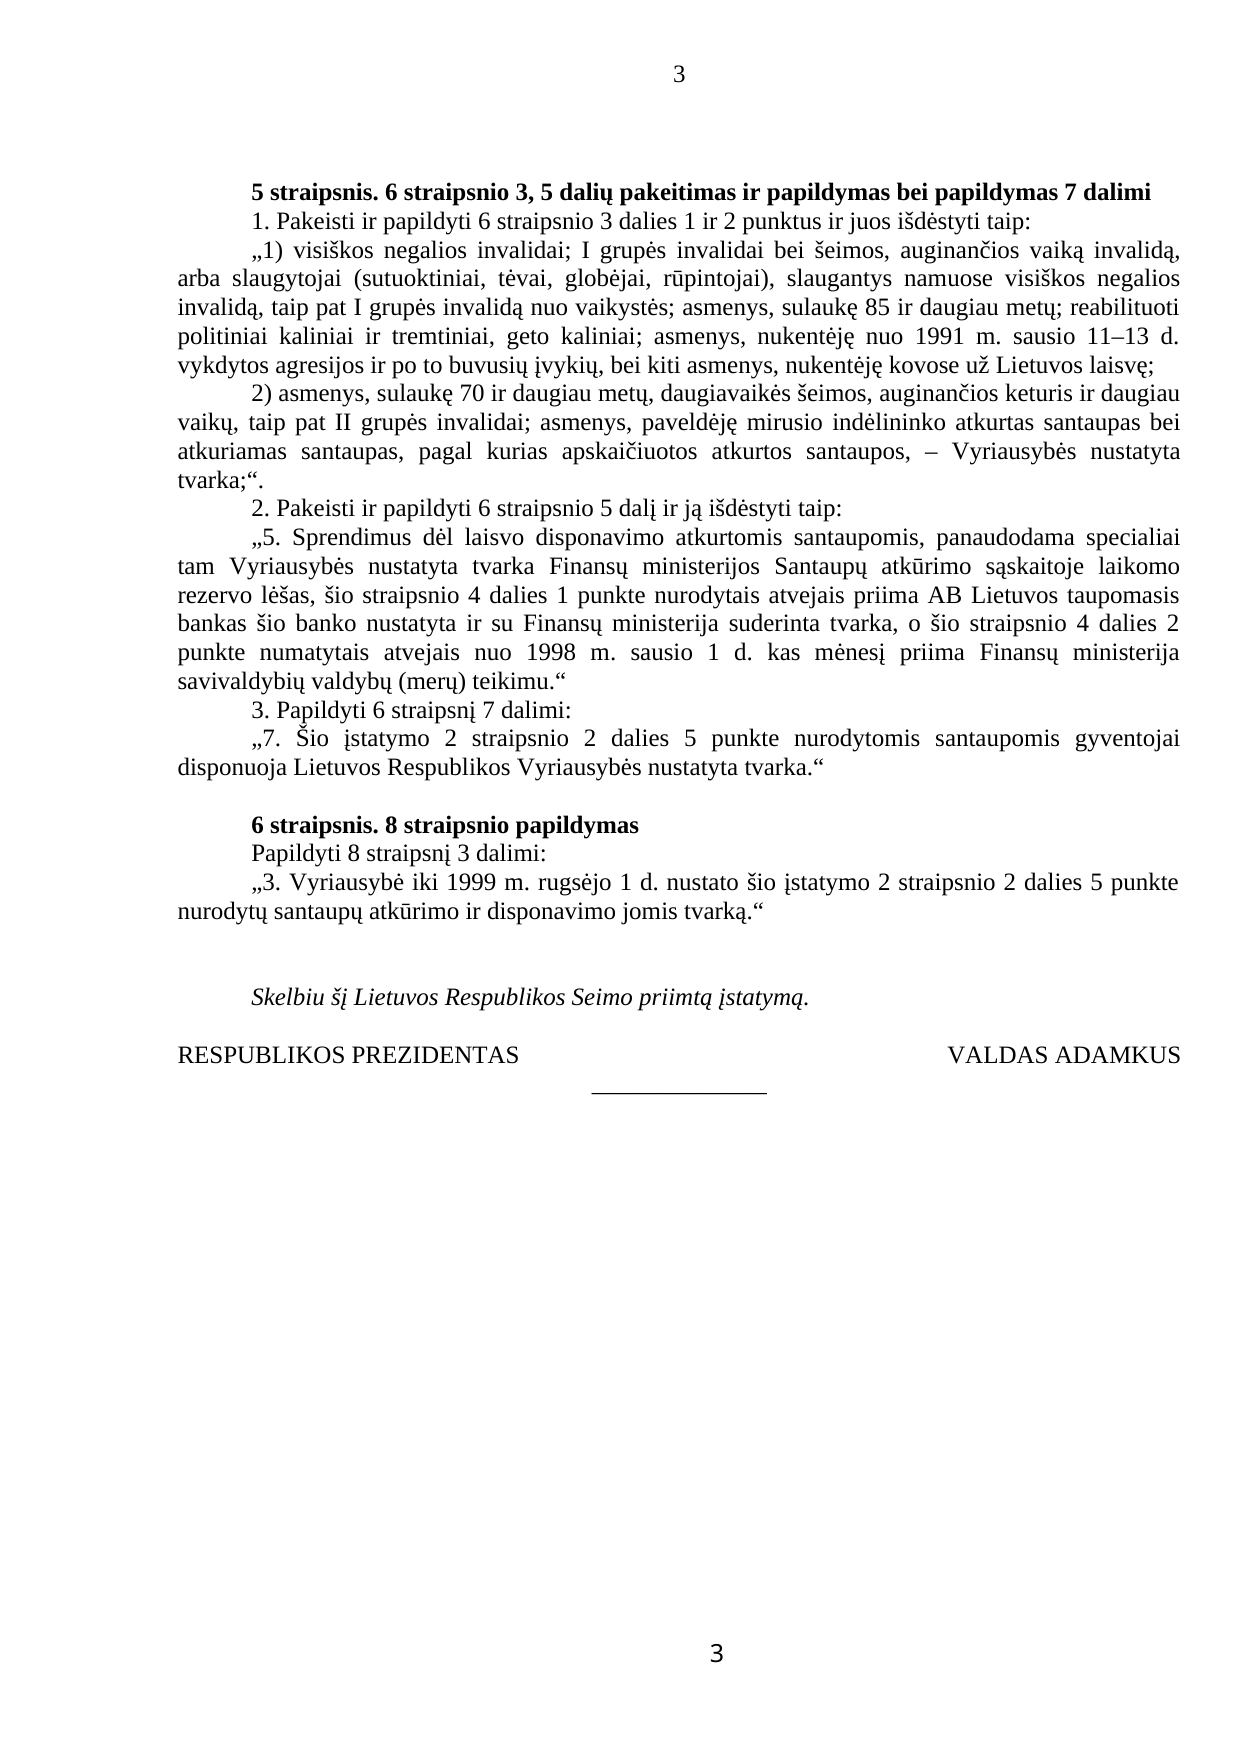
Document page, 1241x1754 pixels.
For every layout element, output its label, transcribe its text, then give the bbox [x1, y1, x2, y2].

text 1. Pakeisti ir papildyti 6 straipsnio 3 dalies 1 ir 2 punktus ir juos išdėstyti taip: [177, 206, 1181, 235]
text „7. Šio įstatymo 2 straipsnio 2 dalies 5 punkte nurodytomis santaupomis gyventojai disponuoja Lietuvos Respublikos Vyriausybės nustatyta tvarka.“ [177, 723, 1181, 781]
text 5 straipsnis. 6 straipsnio 3, 5 dalių pakeitimas ir papildymas bei papildymas 7 dalimi [177, 177, 1181, 206]
text Papildyti 8 straipsnį 3 dalimi: [177, 838, 1181, 867]
text 3. Papildyti 6 straipsnį 7 dalimi: [177, 695, 1181, 723]
text ______________ [177, 1068, 1181, 1097]
text RESPUBLIKOS PREZIDENTAS VALDAS ADAMKUS [177, 1040, 1181, 1068]
text „5. Sprendimus dėl laisvo disponavimo atkurtomis santaupomis, panaudodama specialiai tam Vyriausybės nustatyta tvarka Finansų ministerijos Santaupų atkūrimo sąskaitoje laikomo rezervo lėšas, šio straipsnio 4 dalies 1 punkte nurodytais atvejais priima AB Lietuvos taupomasis bankas šio banko nustatyta ir su Finansų ministerija suderinta tvarka, o šio straipsnio 4 dalies 2 punkte numatytais atvejais nuo 1998 m. sausio 1 d. kas mėnesį priima Finansų ministerija savivaldybių valdybų (merų) teikimu.“ [177, 522, 1181, 695]
text 2) asmenys, sulaukę 70 ir daugiau metų, daugiavaikės šeimos, auginančios keturis ir daugiau vaikų, taip pat II grupės invalidai; asmenys, paveldėję mirusio indėlininko atkurtas santaupas bei atkuriamas santaupas, pagal kurias apskaičiuotos atkurtos santaupos, – Vyriausybės nustatyta tvarka;“. [177, 378, 1181, 493]
text „3. Vyriausybė iki 1999 m. rugsėjo 1 d. nustato šio įstatymo 2 straipsnio 2 dalies 5 punkte nurodytų santaupų atkūrimo ir disponavimo jomis tvarką.“ [177, 867, 1181, 925]
text 6 straipsnis. 8 straipsnio papildymas [177, 810, 1181, 838]
text „1) visiškos negalios invalidai; I grupės invalidai bei šeimos, auginančios vaiką invalidą, arba slaugytojai (sutuoktiniai, tėvai, globėjai, rūpintojai), slaugantys namuose visiškos negalios invalidą, taip pat I grupės invalidą nuo vaikystės; asmenys, sulaukę 85 ir daugiau metų; reabilituoti politiniai kaliniai ir tremtiniai, geto kaliniai; asmenys, nukentėję nuo 1991 m. sausio 11–13 d. vykdytos agresijos ir po to buvusių įvykių, bei kiti asmenys, nukentėję kovose už Lietuvos laisvę; [177, 235, 1181, 378]
text 2. Pakeisti ir papildyti 6 straipsnio 5 dalį ir ją išdėstyti taip: [177, 493, 1181, 522]
text Skelbiu šį Lietuvos Respublikos Seimo priimtą įstatymą. [177, 982, 1181, 1011]
